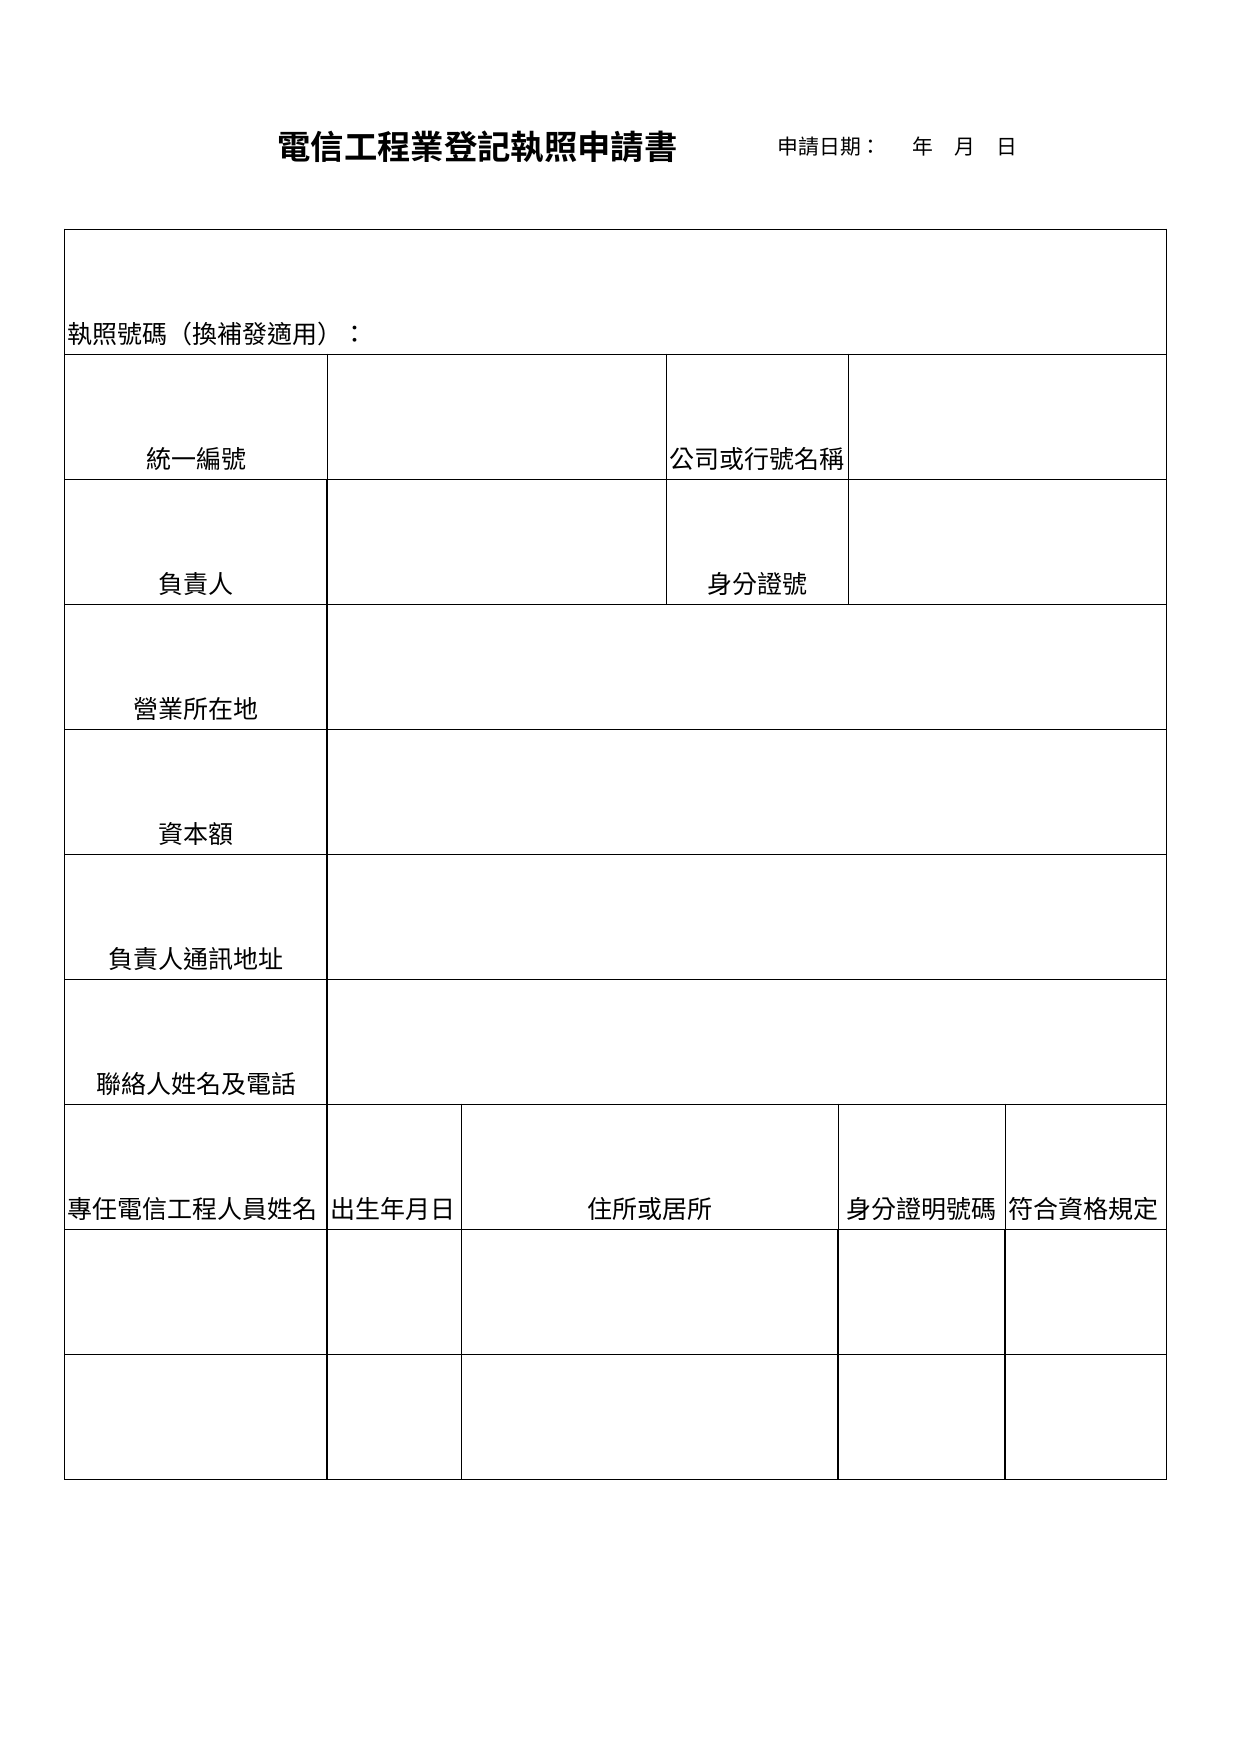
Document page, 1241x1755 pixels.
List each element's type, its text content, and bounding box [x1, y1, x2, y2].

table_cell [65, 1230, 326, 1353]
table_cell [328, 730, 1166, 853]
table_cell [462, 1230, 837, 1353]
table_cell [849, 480, 1166, 603]
table_cell [839, 1355, 1004, 1478]
table_cell [1006, 1230, 1166, 1353]
table_cell 聯絡人姓名及電話 [65, 980, 326, 1103]
table_cell 營業所在地 [65, 605, 326, 728]
text 電信工程業登記執照申請書 申請日期： 年 月 日 [177, 103, 1093, 166]
table_cell [328, 605, 1166, 728]
table_cell [65, 1355, 326, 1478]
table_cell [839, 1230, 1004, 1353]
table_cell 資本額 [65, 730, 326, 853]
table_header 執照號碼（換補發適用）： [65, 230, 1166, 353]
table_cell [328, 480, 666, 603]
table_cell [462, 1355, 837, 1478]
table_cell 身分證明號碼 [839, 1105, 1005, 1228]
table_cell 出生年月日 [328, 1105, 461, 1228]
table_cell 公司或行號名稱 [667, 355, 848, 478]
table_cell 統一編號 [65, 355, 327, 478]
table_cell 住所或居所 [462, 1105, 838, 1228]
table_cell [328, 855, 1166, 978]
table_cell [328, 1355, 461, 1478]
table_cell [328, 1230, 461, 1353]
table_cell [328, 355, 666, 478]
table_cell [849, 355, 1166, 478]
table_cell [1006, 1355, 1166, 1478]
table_cell 身分證號 [667, 480, 848, 603]
table_cell [328, 980, 1166, 1103]
table_cell 負責人 [65, 480, 326, 603]
table_cell 符合資格規定 [1006, 1105, 1166, 1228]
table_cell 專任電信工程人員姓名 [65, 1105, 326, 1228]
table_cell 負責人通訊地址 [65, 855, 326, 978]
